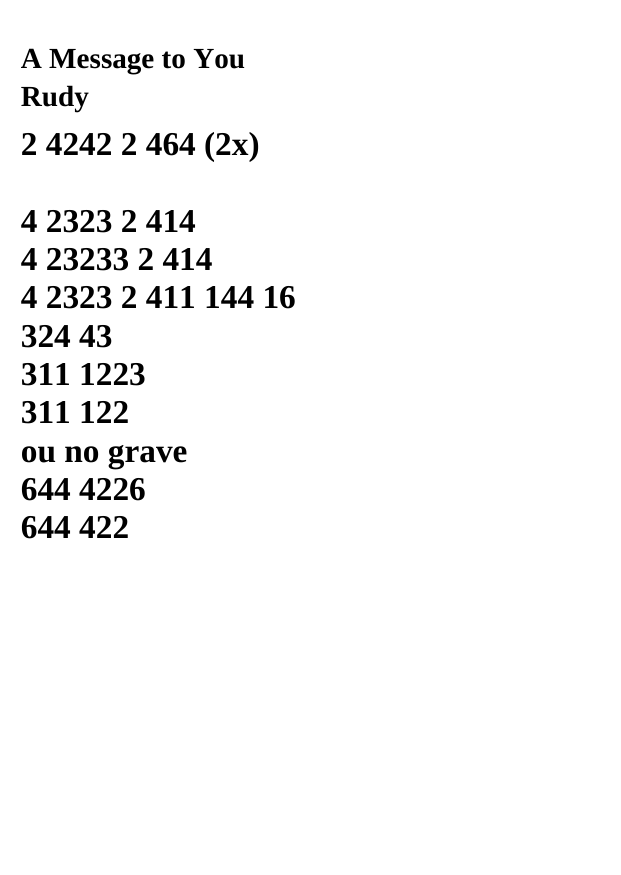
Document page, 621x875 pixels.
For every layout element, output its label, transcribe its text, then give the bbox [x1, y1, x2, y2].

text 644 4226 [21, 469, 317, 508]
subtitle A Message to You Rudy [21, 41, 317, 113]
text 311 122 [21, 393, 317, 431]
text 644 422 [21, 508, 317, 546]
text 4 2323 2 411 144 16 [21, 278, 317, 316]
text 2 4242 2 464 (2x) [21, 124, 317, 163]
text 4 23233 2 414 [21, 239, 317, 278]
text ou no grave [21, 431, 317, 469]
text 4 2323 2 414 [21, 201, 317, 239]
text 324 43 [21, 316, 317, 354]
text 311 1223 [21, 354, 317, 393]
